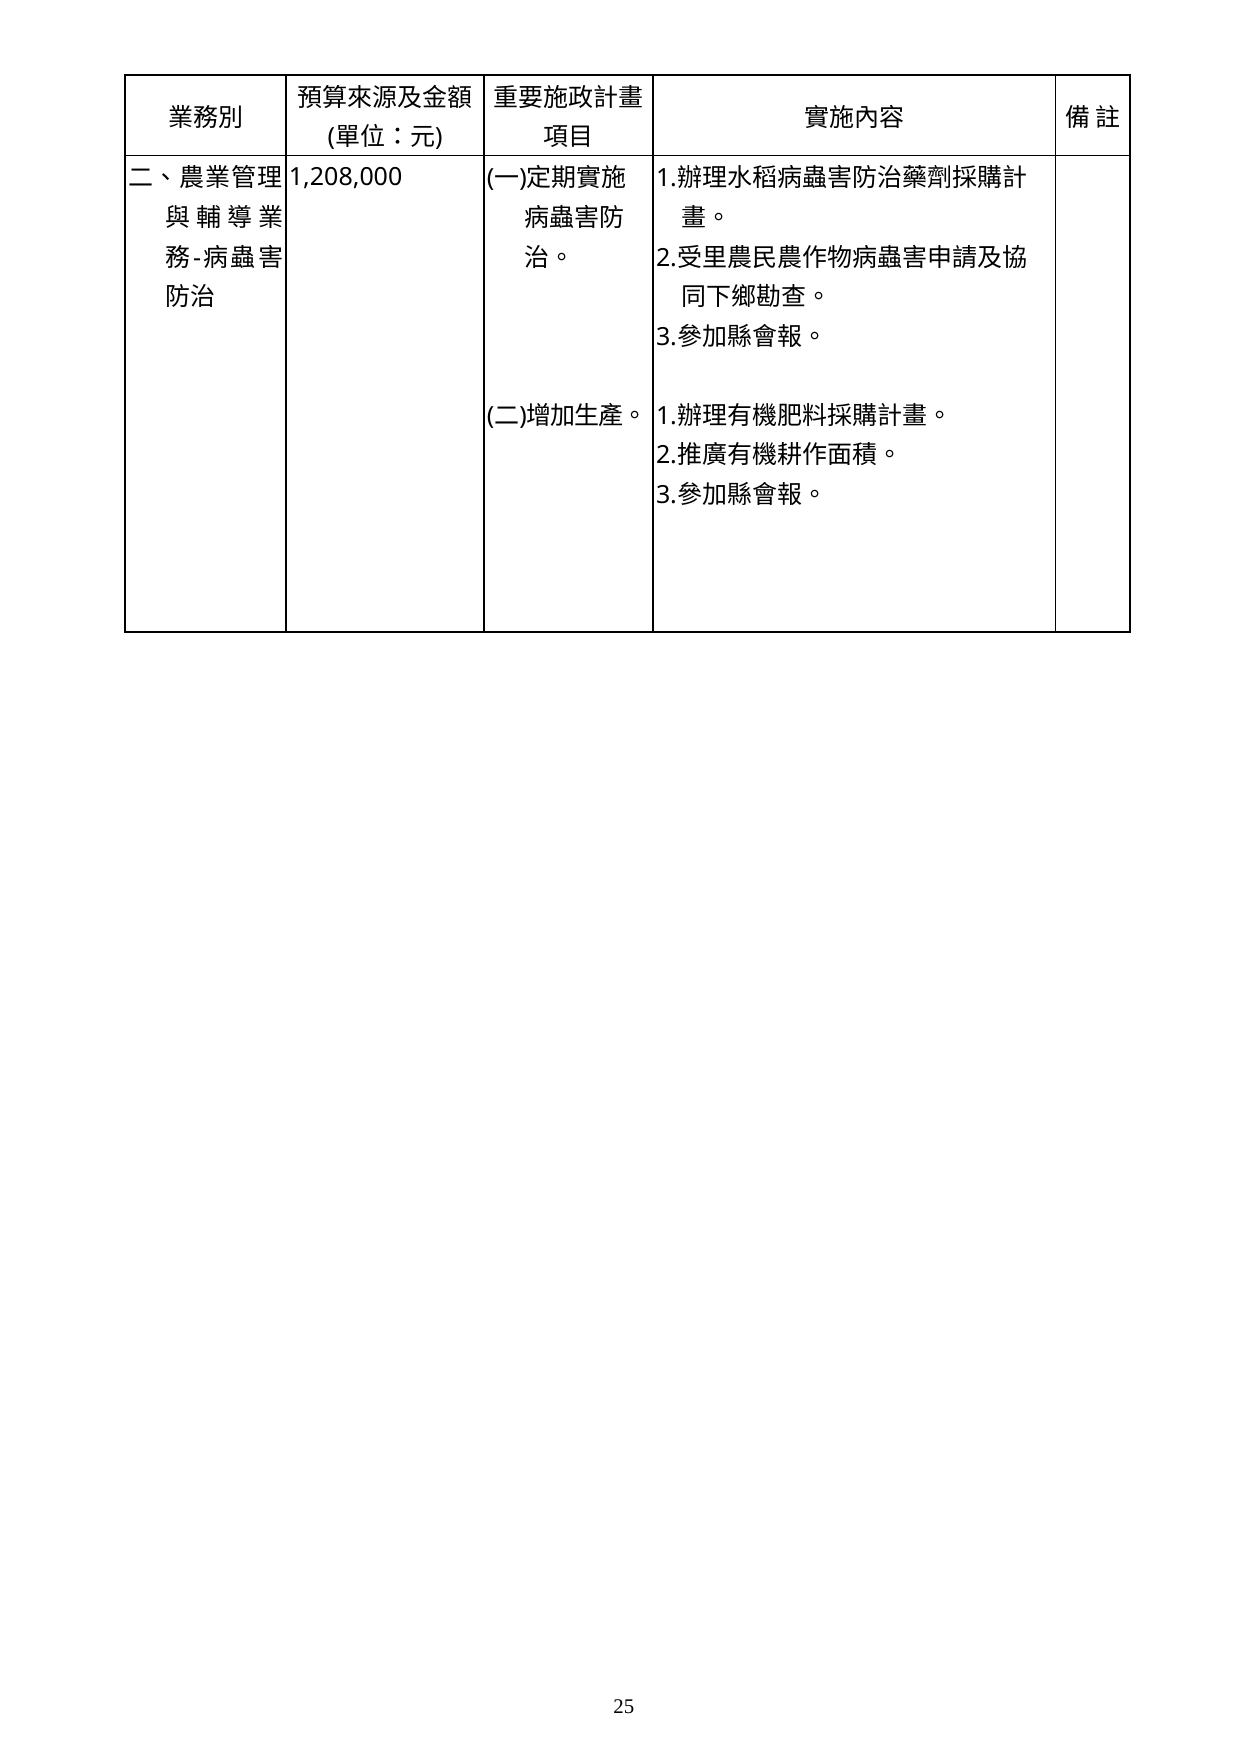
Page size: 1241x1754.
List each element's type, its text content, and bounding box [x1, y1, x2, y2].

table_header 備 註 [1056, 76, 1129, 155]
table_header 業務別 [126, 76, 285, 155]
table_header 實施內容 [654, 76, 1055, 155]
table_header 重要施政計畫項目 [485, 76, 652, 155]
table_cell (一)定期實施病蟲害防治。 (二)增加生產。 [485, 156, 652, 631]
table_cell 1,208,000 [287, 156, 483, 631]
table_cell [1056, 156, 1129, 631]
table_header 預算來源及金額(單位：元) [287, 76, 483, 155]
table_cell 二、農業管理與輔導業務-病蟲害防治 [126, 156, 285, 631]
table_cell 1.辦理水稻病蟲害防治藥劑採購計畫。 2.受里農民農作物病蟲害申請及協 同下鄉勘查。 3.參加縣會報。 1.辦理有機肥料採購計畫。 2.推廣有機耕作面積。 3.參加縣會報。 [654, 156, 1055, 631]
